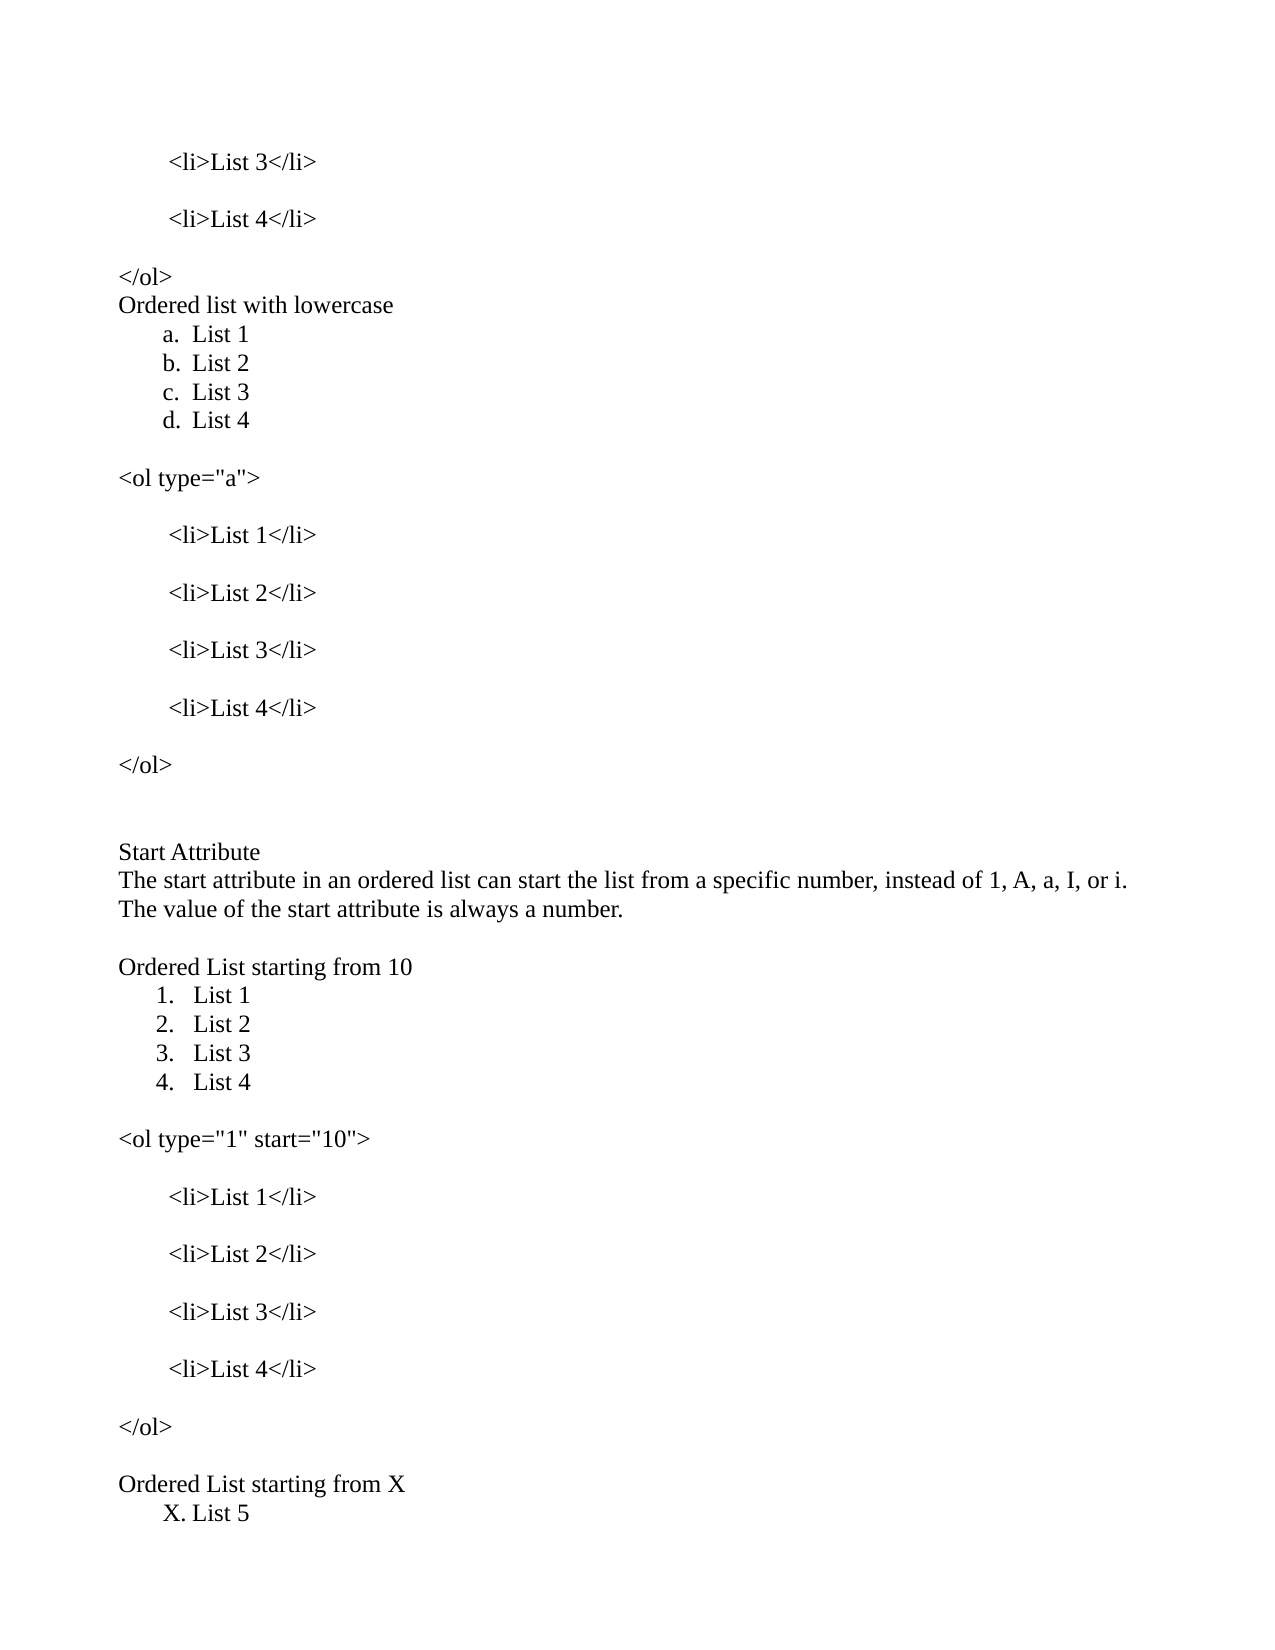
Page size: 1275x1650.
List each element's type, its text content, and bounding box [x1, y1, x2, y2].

list List 1 [156, 981, 1157, 1009]
text <li>List 4</li> [118, 204, 1157, 233]
text Ordered List starting from X [118, 1469, 1157, 1498]
text <li>List 2</li> [118, 1239, 1157, 1268]
text </ol> [118, 1412, 1157, 1441]
text <li>List 3</li> [118, 147, 1157, 176]
list List 2 [156, 1009, 1157, 1038]
text </ol> [118, 262, 1157, 291]
list List 5 [162, 1498, 1157, 1527]
text <li>List 3</li> [118, 1297, 1157, 1326]
list List 3 [156, 1038, 1157, 1067]
list List 1 [162, 319, 1157, 348]
text </ol> [118, 751, 1157, 779]
text Start Attribute [118, 837, 1157, 866]
list List 4 [162, 406, 1157, 434]
text <ol type="a"> [118, 463, 1157, 492]
text <li>List 4</li> [118, 693, 1157, 722]
list List 2 [162, 348, 1157, 377]
text The start attribute in an ordered list can start the list from a specific number, instead of 1, A, a, I, or i. The value of the start attribute is always a number. [118, 866, 1157, 923]
text <ol type="1" start="10"> [118, 1124, 1157, 1153]
text Ordered List starting from 10 [118, 952, 1157, 981]
list List 4 [156, 1067, 1157, 1096]
text Ordered list with lowercase [118, 291, 1157, 319]
text <li>List 4</li> [118, 1354, 1157, 1383]
text <li>List 3</li> [118, 636, 1157, 664]
text <li>List 1</li> [118, 1182, 1157, 1211]
text <li>List 2</li> [118, 578, 1157, 607]
list List 3 [162, 377, 1157, 406]
text <li>List 1</li> [118, 521, 1157, 549]
